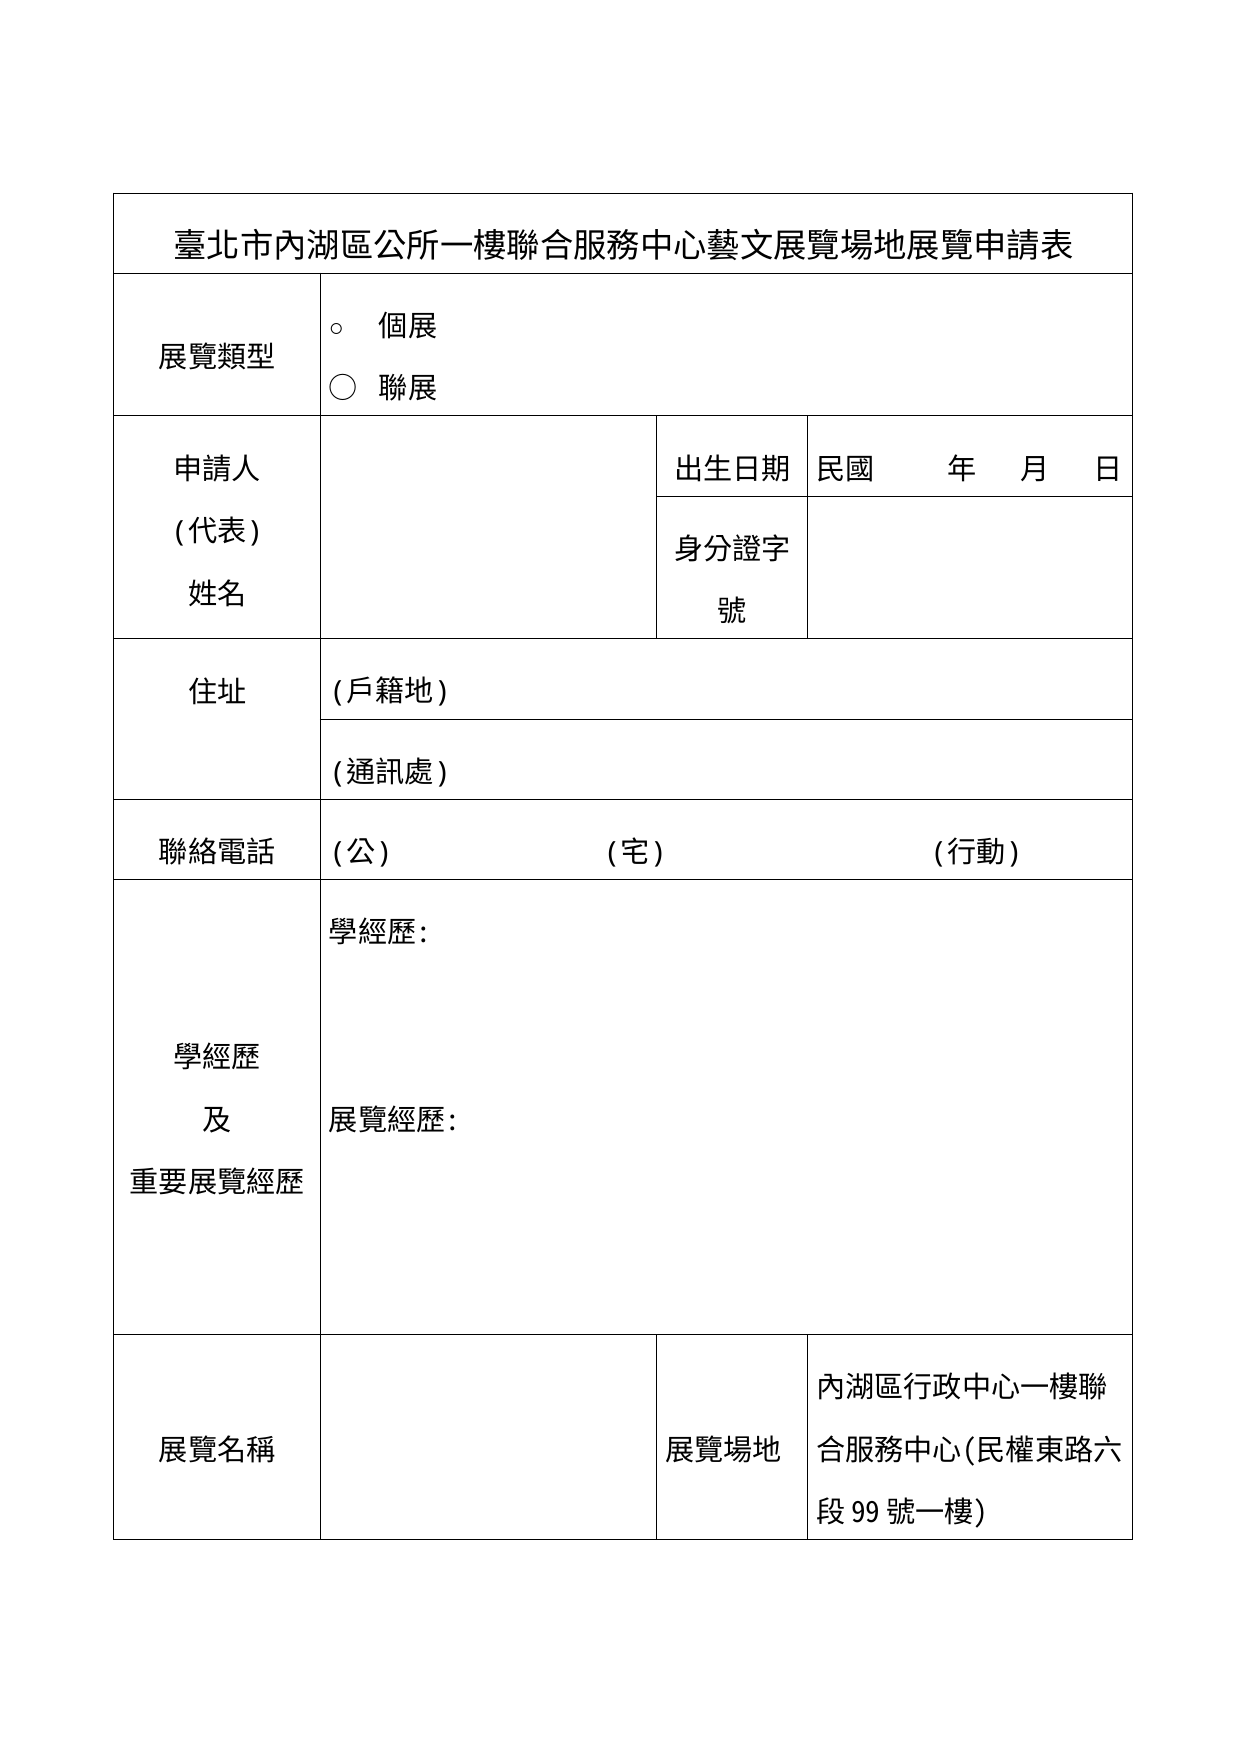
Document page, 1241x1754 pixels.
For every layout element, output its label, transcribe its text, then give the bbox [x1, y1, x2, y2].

table_cell 民國 年 月 日 [808, 416, 1132, 496]
table_cell (戶籍地) [321, 639, 1132, 718]
table_cell 展覽場地 [657, 1335, 807, 1539]
table_cell [321, 1335, 656, 1539]
table_cell 聯絡電話 [114, 800, 320, 879]
table_cell 身分證字號 [657, 497, 807, 638]
table_cell 學經歷: 展覽經歷: [321, 880, 1132, 1334]
table_cell [321, 416, 656, 638]
table_cell 內湖區行政中心一樓聯合服務中心(民權東路六段99號一樓) [808, 1335, 1132, 1539]
table_cell 展覽名稱 [114, 1335, 320, 1539]
table_cell [808, 497, 1132, 638]
table_cell 展覽類型 [114, 274, 320, 415]
table_cell 申請人 (代表) 姓名 [114, 416, 320, 638]
table_cell 學經歷 及 重要展覽經歷 [114, 880, 320, 1334]
table_cell (公) (宅) (行動) [321, 800, 1132, 879]
table_cell 出生日期 [657, 416, 807, 496]
table_cell (通訊處) [321, 720, 1132, 799]
table_header 臺北市內湖區公所一樓聯合服務中心藝文展覽場地展覽申請表 [114, 194, 1132, 273]
table_cell 住址 [114, 639, 320, 799]
table_cell 個展 聯展 [321, 274, 1132, 415]
